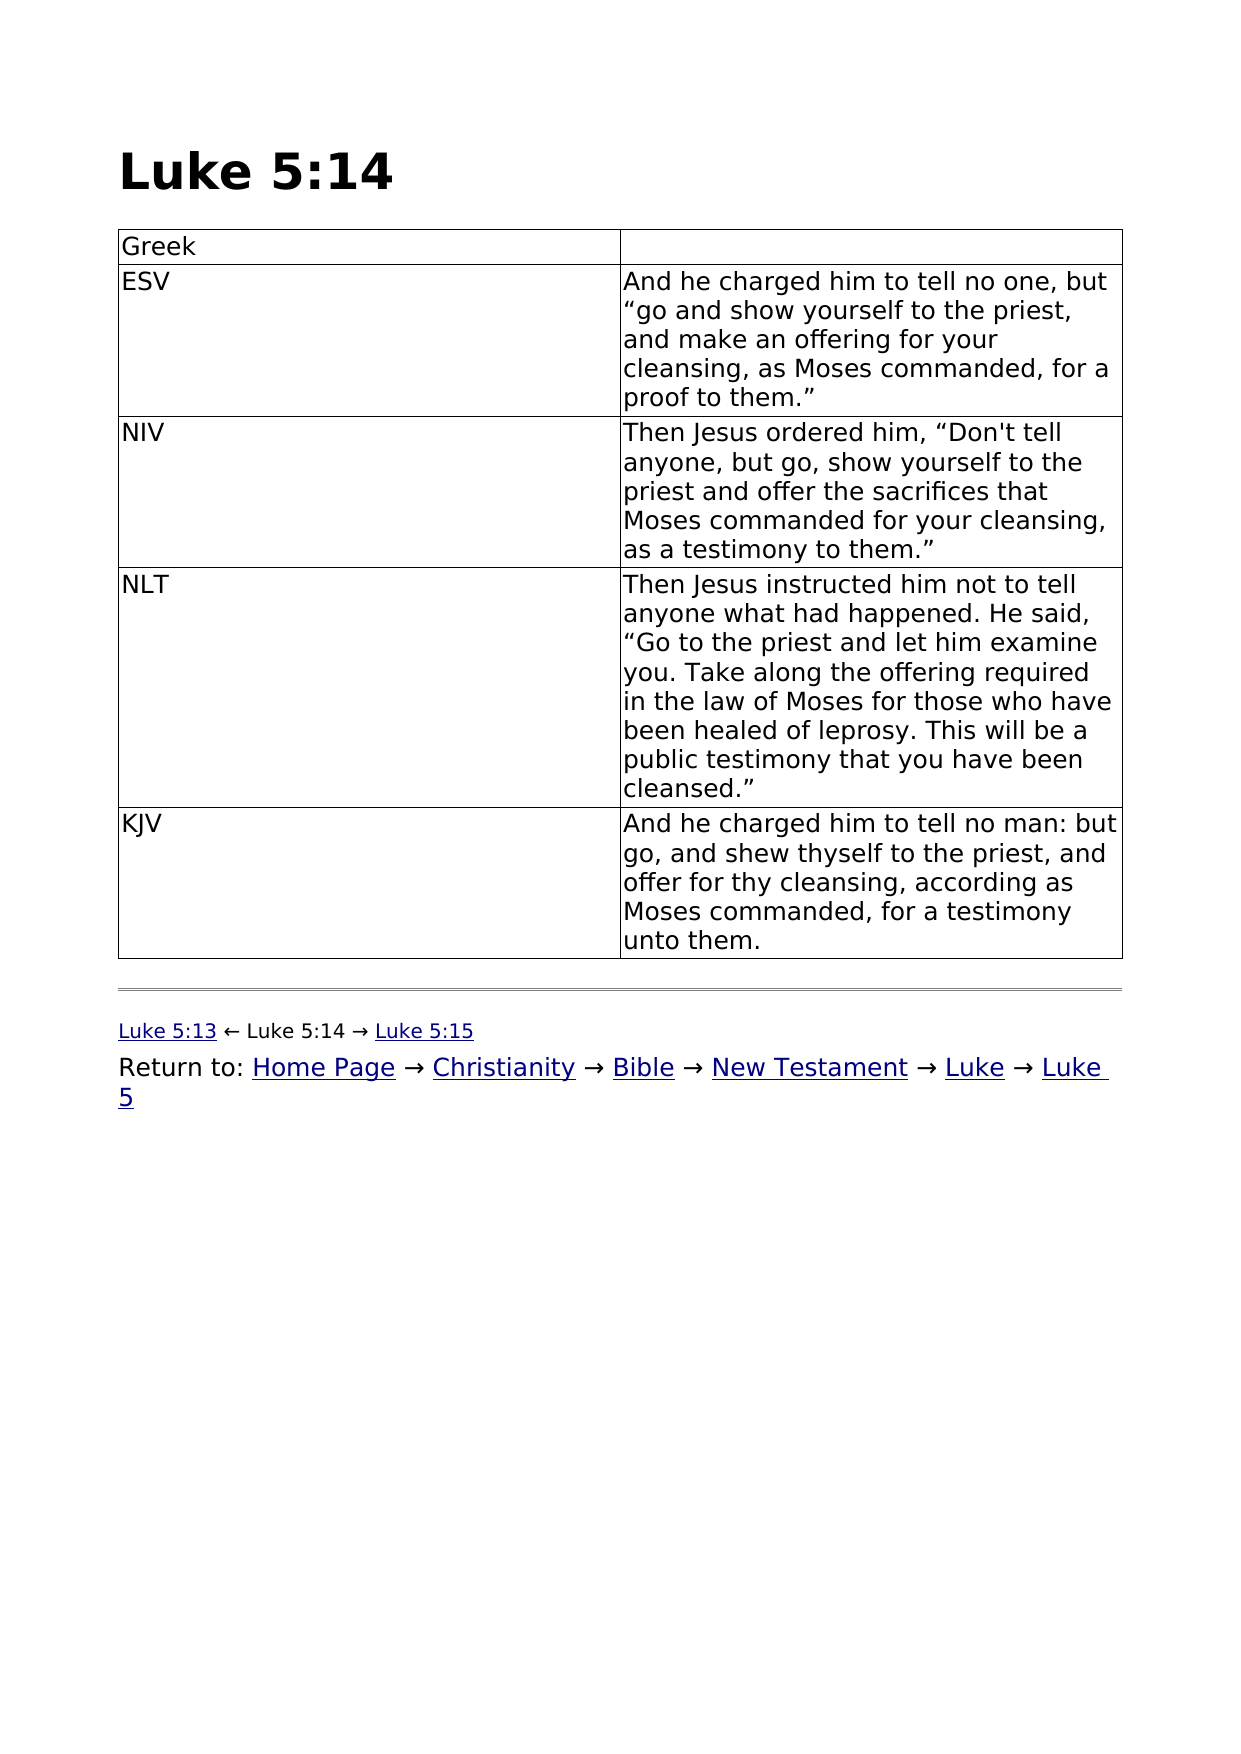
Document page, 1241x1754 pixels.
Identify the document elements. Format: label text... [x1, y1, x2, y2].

table_cell NIV [119, 417, 620, 567]
subtitle Luke 5:14 [118, 143, 1122, 201]
table_header Greek [119, 230, 620, 264]
table_header [621, 230, 1122, 264]
table_cell And he charged him to tell no one, but “go and show yourself to the priest, and make an offering for your cleansing, as Moses commanded, for a proof to them.” [621, 265, 1122, 416]
table_cell And he charged him to tell no man: but go, and shew thyself to the priest, and offer for thy cleansing, according as Moses commanded, for a testimony unto them. [621, 808, 1122, 958]
table_cell Then Jesus ordered him, “Don't tell anyone, but go, show yourself to the priest and offer the sacrifices that Moses commanded for your cleansing, as a testimony to them.” [621, 417, 1122, 567]
table_cell ESV [119, 265, 620, 416]
table_cell Then Jesus instructed him not to tell anyone what had happened. He said, “Go to the priest and let him examine you. Take along the offering required in the law of Moses for those who have been healed of leprosy. This will be a public testimony that you have been cleansed.” [621, 568, 1122, 807]
table_cell KJV [119, 808, 620, 958]
text Luke 5:13 ← Luke 5:14 → Luke 5:15 [118, 1019, 1122, 1054]
text Return to: Home Page → Christianity → Bible → New Testament → Luke → Luke 5 [118, 1054, 1122, 1112]
table_cell NLT [119, 568, 620, 807]
